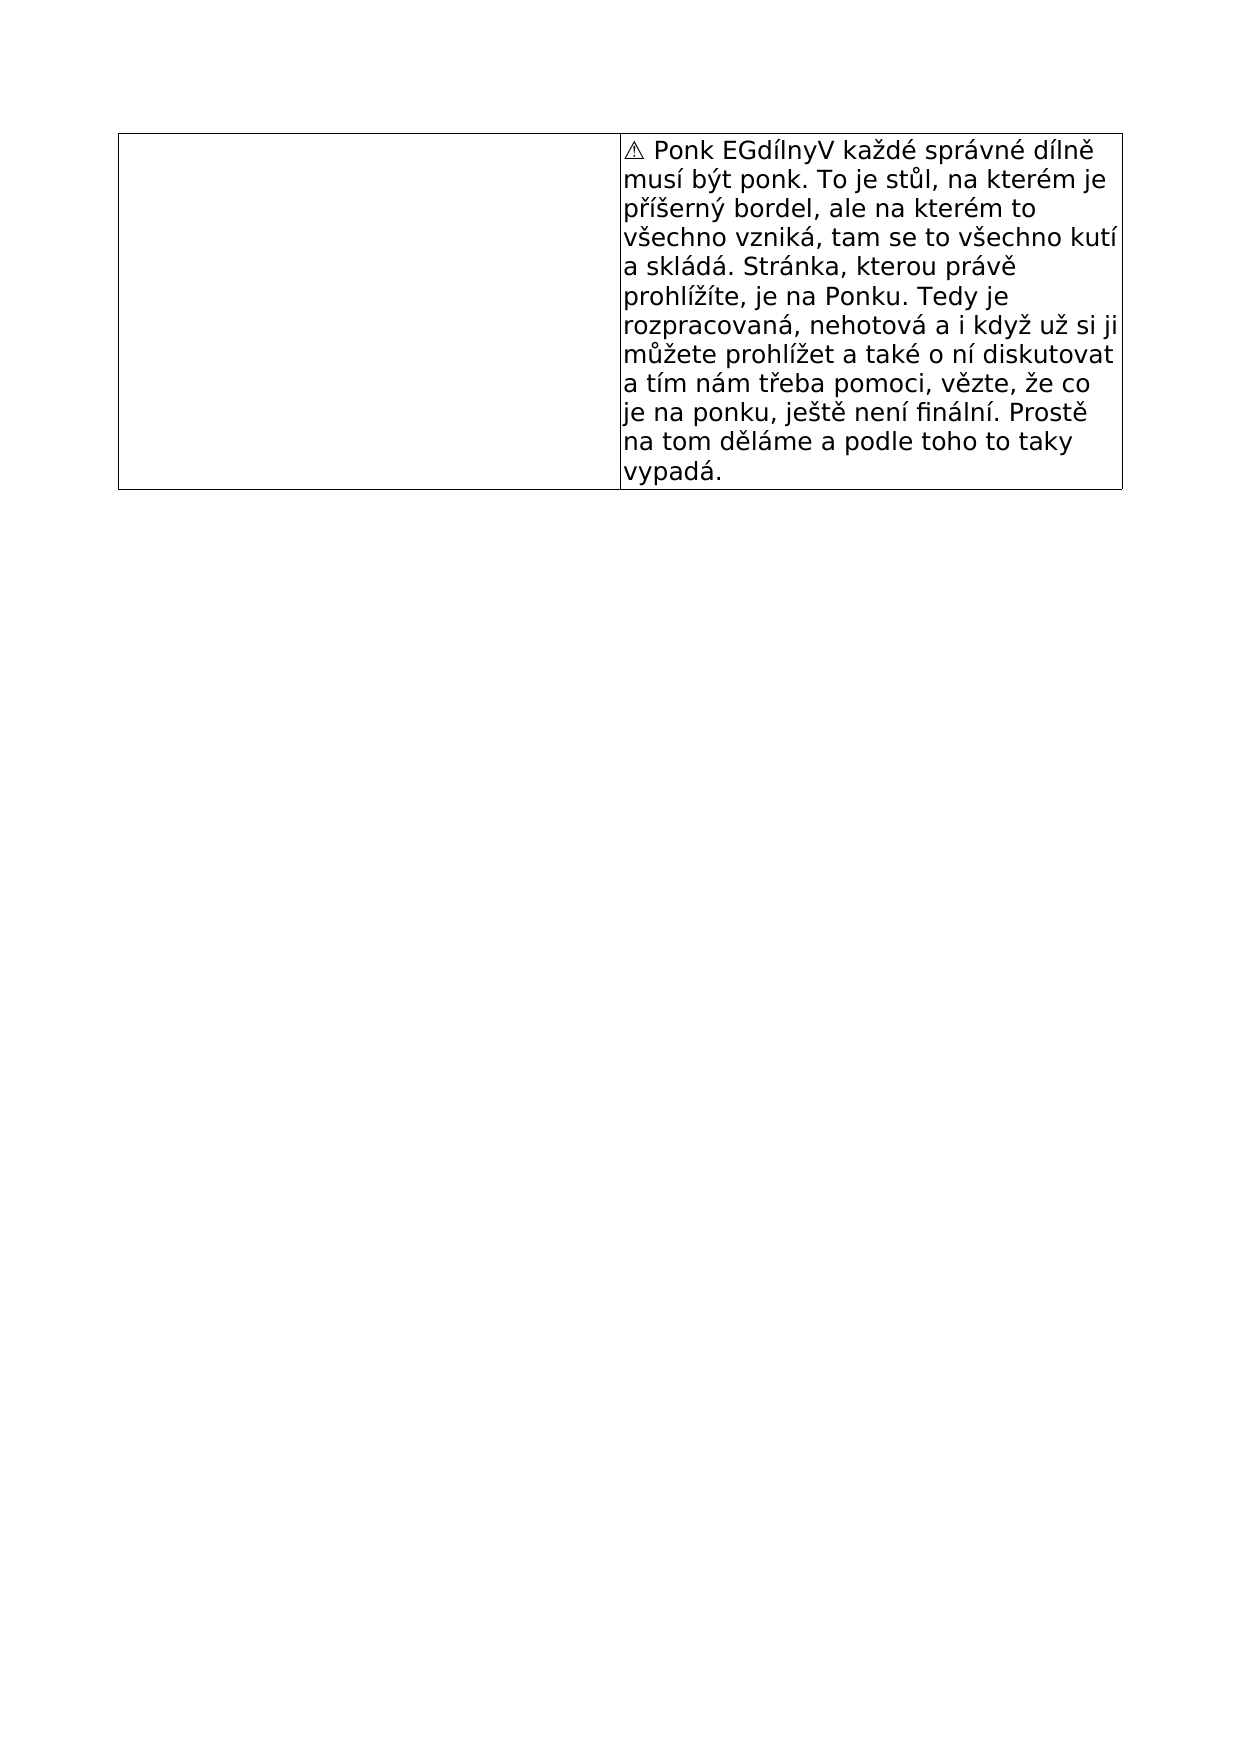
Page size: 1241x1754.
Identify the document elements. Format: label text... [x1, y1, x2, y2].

table_header [119, 134, 620, 489]
table_header ⚠️ Ponk EGdílnyV každé správné dílně musí být ponk. To je stůl, na kterém je příšerný bordel, ale na kterém to všechno vzniká, tam se to všechno kutí a skládá. Stránka, kterou právě prohlížíte, je na Ponku. Tedy je rozpracovaná, nehotová a i když už si ji můžete prohlížet a také o ní diskutovat a tím nám třeba pomoci, vězte, že co je na ponku, ještě není finální. Prostě na tom děláme a podle toho to taky vypadá. [621, 134, 1122, 489]
